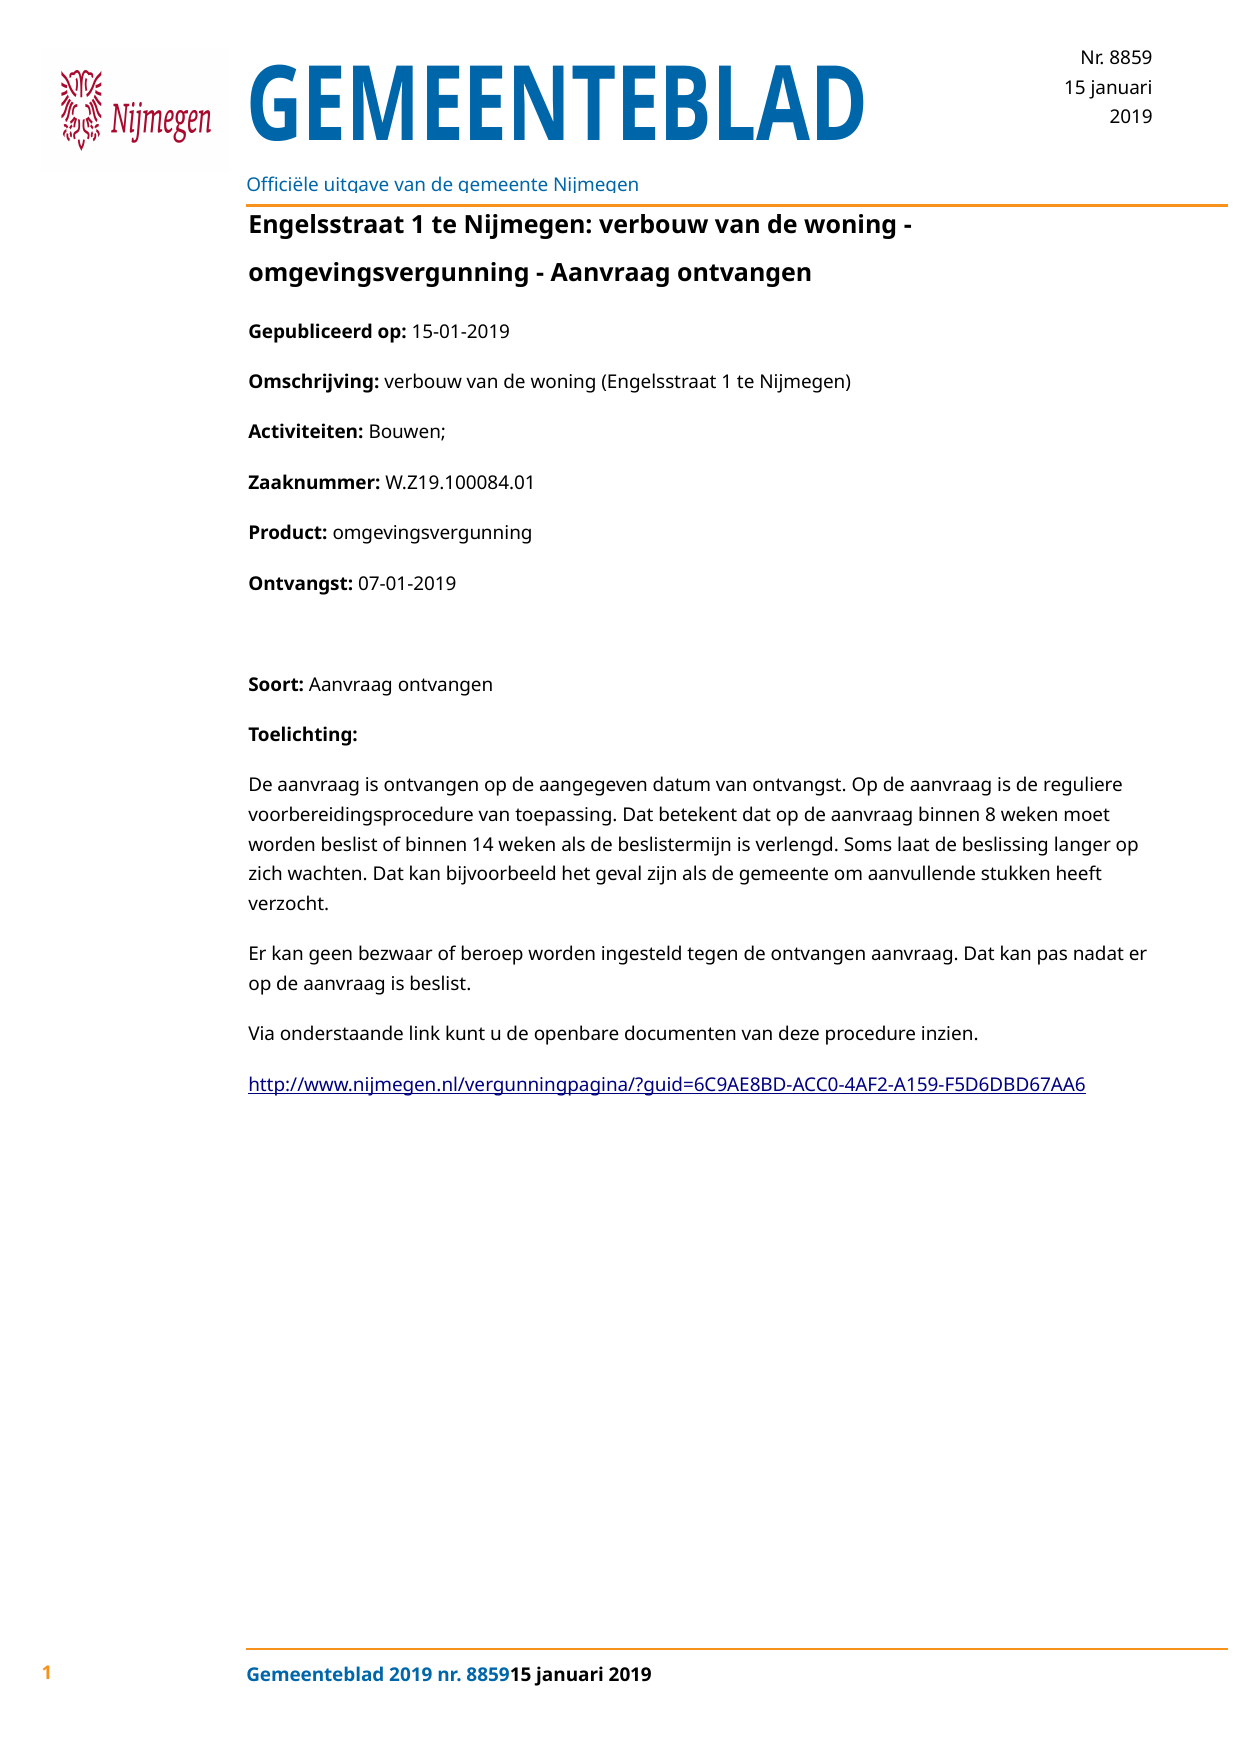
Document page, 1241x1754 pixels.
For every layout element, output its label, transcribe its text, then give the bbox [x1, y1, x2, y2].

picture [41, 47, 231, 172]
text Er kan geen bezwaar of beroep worden ingesteld tegen de ontvangen aanvraag. Dat kan pas nadat er op de aanvraag is beslist. [248, 940, 1152, 996]
text Soort: Aanvraag ontvangen [248, 671, 1152, 697]
text Gepubliceerd op: 15-01-2019 [248, 318, 1152, 344]
text Toelichting: [248, 721, 1152, 747]
text Engelsstraat 1 te Nijmegen: verbouw van de woning - omgevingsvergunning - Aanvraag ontvangen [248, 207, 1152, 288]
text De aanvraag is ontvangen op de aangegeven datum van ontvangst. Op de aanvraag is de reguliere voorbereidingsprocedure van toepassing. Dat betekent dat op de aanvraag binnen 8 weken moet worden beslist of binnen 14 weken als de beslistermijn is verlengd. Soms laat de beslissing langer op zich wachten. Dat kan bijvoorbeeld het geval zijn als de gemeente om aanvullende stukken heeft verzocht. [248, 772, 1152, 916]
text Omschrijving: verbouw van de woning (Engelsstraat 1 te Nijmegen) [248, 368, 1152, 394]
text Ontvangst: 07-01-2019 [248, 570, 1152, 596]
text http://www.nijmegen.nl/vergunningpagina/?guid=6C9AE8BD-ACC0-4AF2-A159-F5D6DBD67AA6 [248, 1071, 1152, 1097]
text Activiteiten: Bouwen; [248, 419, 1152, 444]
text Via onderstaande link kunt u de openbare documenten van deze procedure inzien. [248, 1020, 1152, 1046]
text Zaaknummer: W.Z19.100084.01 [248, 469, 1152, 495]
text Product: omgevingsvergunning [248, 519, 1152, 545]
